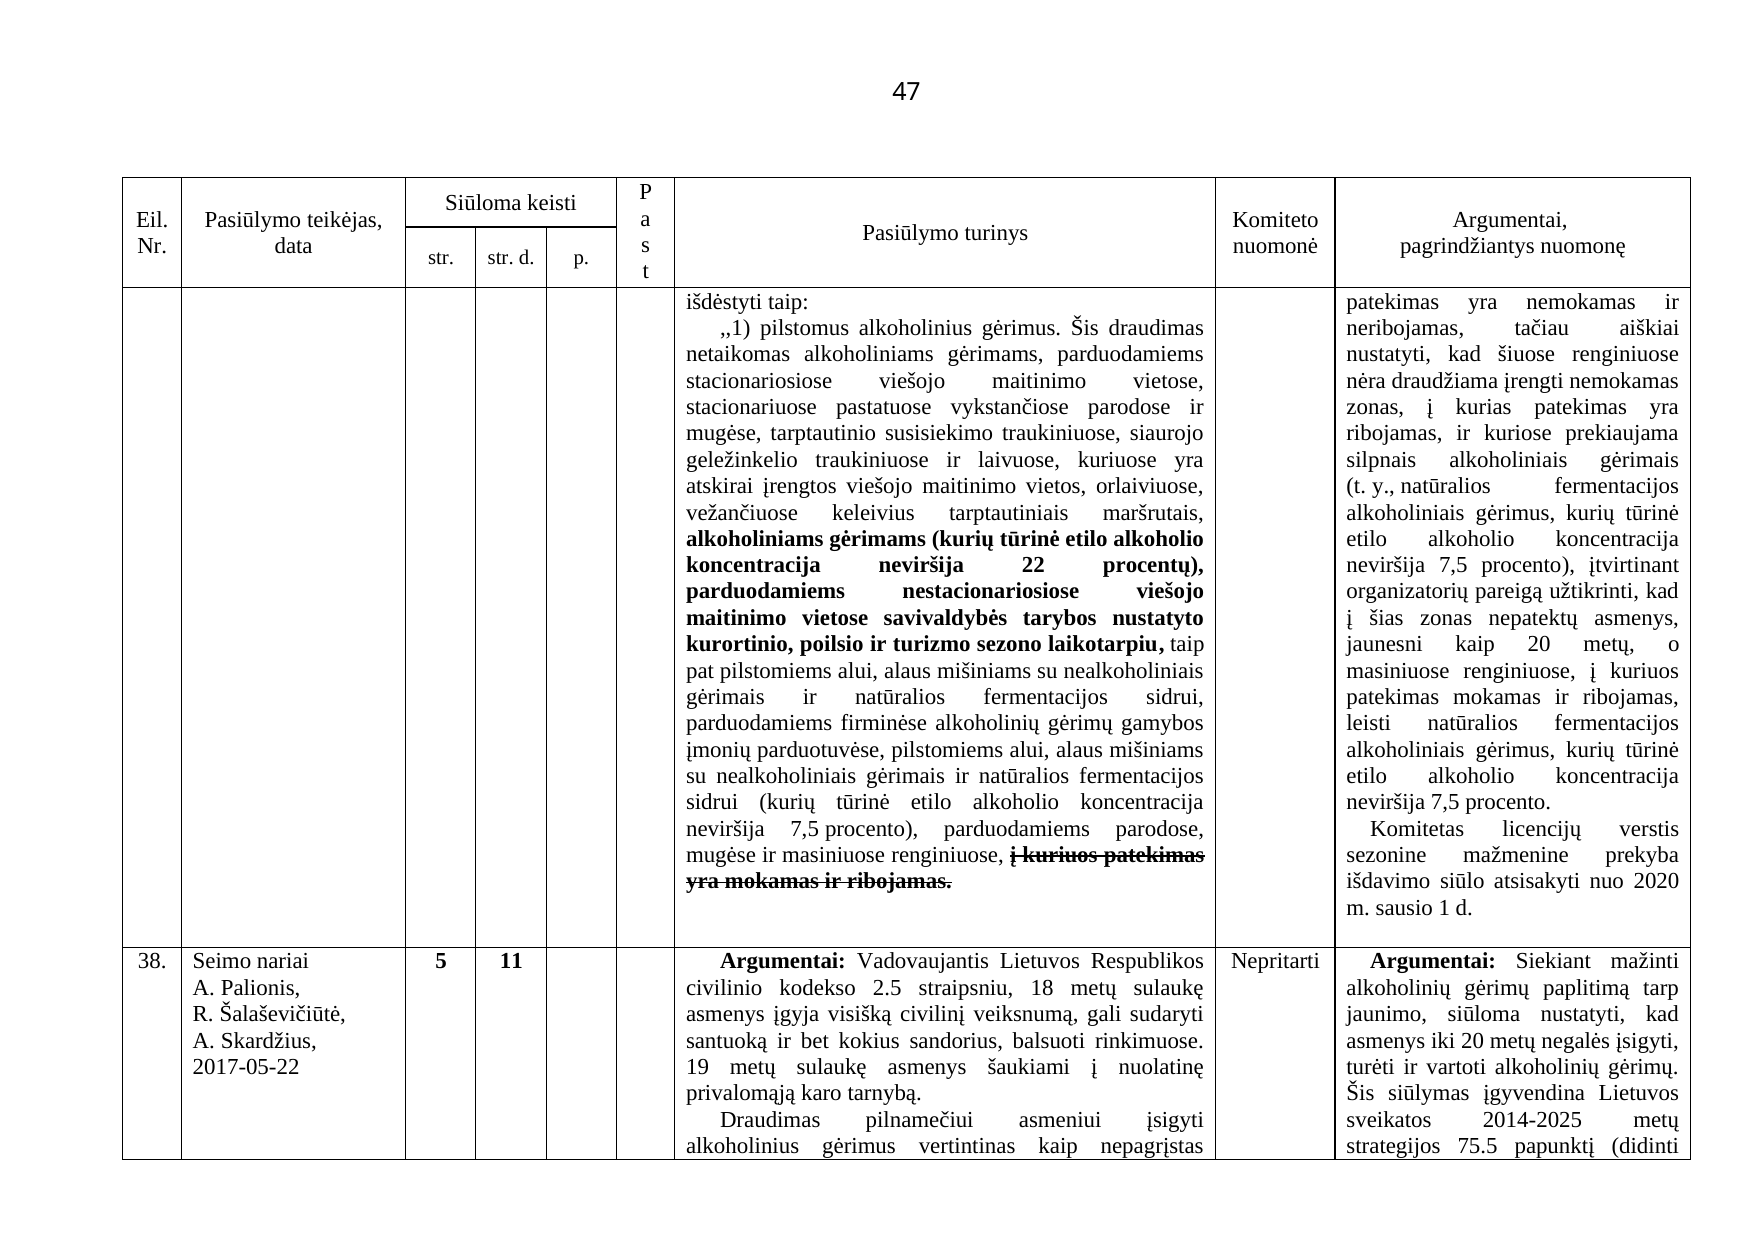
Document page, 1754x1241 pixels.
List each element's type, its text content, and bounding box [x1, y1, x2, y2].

table_header Eil. Nr. [123, 178, 181, 287]
table_cell [547, 288, 616, 947]
table_cell Seimo nariai A. Palionis, R. Šalaševičiūtė, A. Skardžius, 2017-05-22 [182, 948, 405, 1158]
table_cell p. [547, 228, 616, 287]
table_cell [1216, 288, 1334, 947]
table_cell 38. [123, 948, 181, 1158]
table_cell [182, 288, 405, 947]
table_cell [547, 948, 616, 1158]
table_cell [617, 948, 674, 1158]
table_cell patekimas yra nemokamas ir neribojamas, tačiau aiškiai nustatyti, kad šiuose renginiuose nėra draudžiama įrengti nemokamas zonas, į kurias patekimas yra ribojamas, ir kuriose prekiaujama silpnais alkoholiniais gėrimais (t. y., natūralios fermentacijos alkoholiniais gėrimus, kurių tūrinė etilo alkoholio koncentracija neviršija 7,5 procento), įtvirtinant organizatorių pareigą užtikrinti, kad į šias zonas nepatektų asmenys, jaunesni kaip 20 metų, o masiniuose renginiuose, į kuriuos patekimas mokamas ir ribojamas, leisti natūralios fermentacijos alkoholiniais gėrimus, kurių tūrinė etilo alkoholio koncentracija neviršija 7,5 procento. Komitetas licencijų verstis sezonine mažmenine prekyba išdavimo siūlo atsisakyti nuo 2020 m. sausio 1 d. [1336, 288, 1690, 947]
table_header Pasiūlymo turinys [675, 178, 1215, 287]
table_cell [476, 288, 546, 947]
table_cell Argumentai: Siekiant mažinti alkoholinių gėrimų paplitimą tarp jaunimo, siūloma nustatyti, kad asmenys iki 20 metų negalės įsigyti, turėti ir vartoti alkoholinių gėrimų. Šis siūlymas įgyvendina Lietuvos sveikatos 2014-2025 metų strategijos 75.5 papunktį (didinti [1336, 948, 1690, 1158]
table_cell [406, 288, 475, 947]
table_header Siūloma keisti [406, 178, 616, 226]
table_cell str. d. [476, 228, 546, 287]
table_header Komiteto nuomonė [1216, 178, 1334, 287]
table_cell [123, 288, 181, 947]
table_header Pastabos [617, 178, 674, 287]
table_cell Nepritarti [1216, 948, 1334, 1158]
table_cell str. [406, 228, 475, 287]
table_header Argumentai, pagrindžiantys nuomonę [1336, 178, 1690, 287]
table_header Pasiūlymo teikėjas, data [182, 178, 405, 287]
table_cell 11 [476, 948, 546, 1158]
table_cell [617, 288, 674, 947]
table_cell 5 [406, 948, 475, 1158]
table_cell Argumentai: tie patys. Pasiūlymas: 4. Pakeisti 18 straipsnio 4 dalies 1 punktą ir jį išdėstyti taip: ,,1) pilstomus alkoholinius gėrimus. Šis draudimas netaikomas alkoholiniams gėrimams, parduodamiems stacionariosiose viešojo maitinimo vietose, stacionariuose pastatuose vykstančiose parodose ir mugėse, tarptautinio susisiekimo traukiniuose, siaurojo geležinkelio traukiniuose ir laivuose, kuriuose yra atskirai įrengtos viešojo maitinimo vietos, orlaiviuose, vežančiuose keleivius tarptautiniais maršrutais, alkoholiniams gėrimams (kurių tūrinė etilo alkoholio koncentracija neviršija 22 procentų), parduodamiems nestacionariosiose viešojo maitinimo vietose savivaldybės tarybos nustatyto kurortinio, poilsio ir turizmo sezono laikotarpiu, taip pat pilstomiems alui, alaus mišiniams su nealkoholiniais gėrimais ir natūralios fermentacijos sidrui, parduodamiems firminėse alkoholinių gėrimų gamybos įmonių parduotuvėse, pilstomiems alui, alaus mišiniams su nealkoholiniais gėrimais ir natūralios fermentacijos sidrui (kurių tūrinė etilo alkoholio koncentracija neviršija 7,5 procento), parduodamiems parodose, mugėse ir masiniuose renginiuose, į kuriuos patekimas yra mokamas ir ribojamas. [675, 288, 1215, 947]
